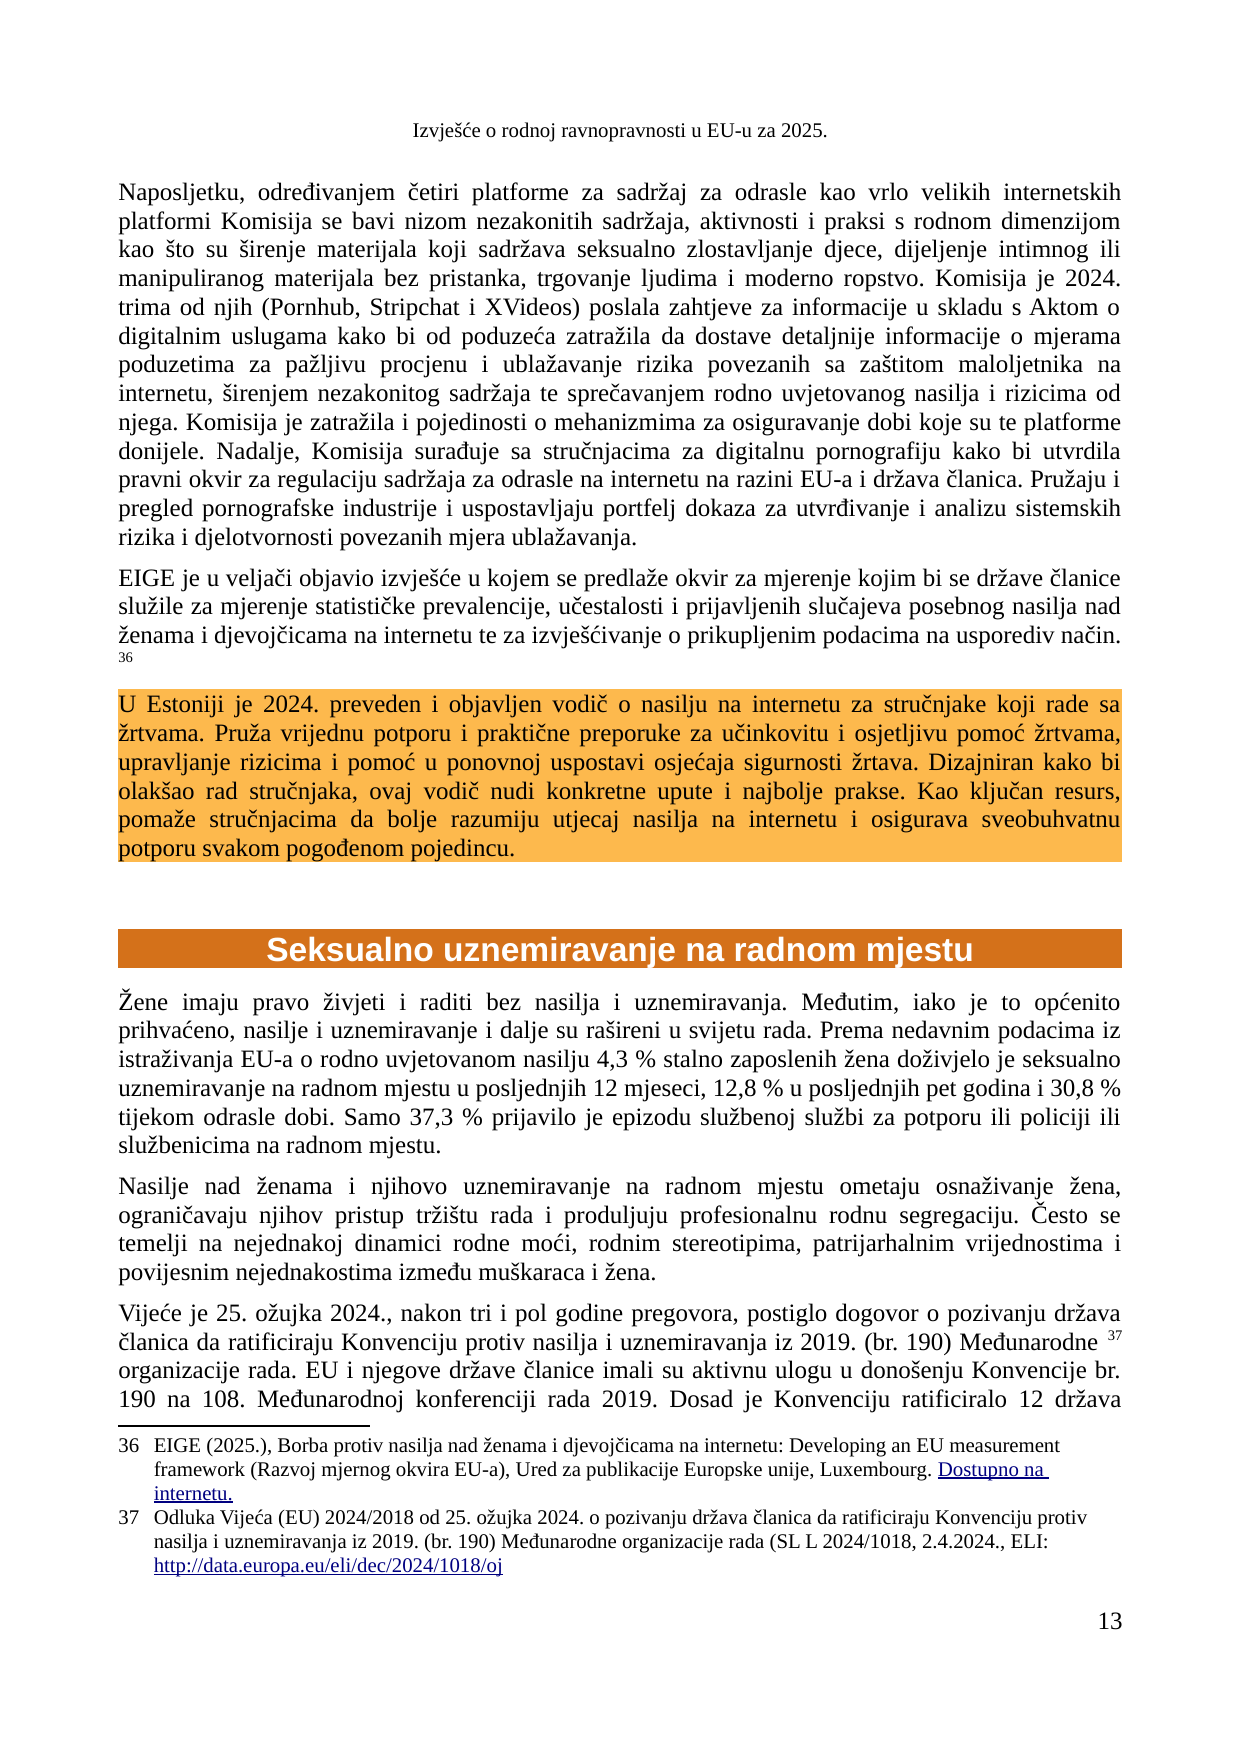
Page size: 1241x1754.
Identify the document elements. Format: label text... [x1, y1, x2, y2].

text Vijeće je 25. ožujka 2024., nakon tri i pol godine pregovora, postiglo dogovor o pozivanju država članica da ratificiraju Konvenciju protiv nasilja i uznemiravanja iz 2019. (br. 190) Međunarodne organizacije rada. EU i njegove države članice imali su aktivnu ulogu u donošenju Konvencije br. 190 na 108. Međunarodnoj konferenciji rada 2019. Dosad je Konvenciju ratificiralo 12 država [118, 1298, 1122, 1413]
text Žene imaju pravo živjeti i raditi bez nasilja i uznemiravanja. Međutim, iako je to općenito prihvaćeno, nasilje i uznemiravanje i dalje su rašireni u svijetu rada. Prema nedavnim podacima iz istraživanja EU-a o rodno uvjetovanom nasilju 4,3 % stalno zaposlenih žena doživjelo je seksualno uznemiravanje na radnom mjestu u posljednjih 12 mjeseci, 12,8 % u posljednjih pet godina i 30,8 % tijekom odrasle dobi. Samo 37,3 % prijavilo je epizodu službenoj službi za potporu ili policiji ili službenicima na radnom mjestu. [118, 987, 1122, 1159]
subtitle Seksualno uznemiravanje na radnom mjestu [118, 929, 1122, 968]
text EIGE (2025.), Borba protiv nasilja nad ženama i djevojčicama na internetu: Developing an EU measurement framework (Razvoj mjernog okvira EU-a), Ured za publikacije Europske unije, Luxembourg. Dostupno na internetu. [118, 1432, 1122, 1505]
text EIGE je u veljači objavio izvješće u kojem se predlaže okvir za mjerenje kojim bi se države članice služile za mjerenje statističke prevalencije, učestalosti i prijavljenih slučajeva posebnog nasilja nad ženama i djevojčicama na internetu te za izvješćivanje o prikupljenim podacima na usporediv način. [118, 563, 1122, 678]
text Nasilje nad ženama i njihovo uznemiravanje na radnom mjestu ometaju osnaživanje žena, ograničavaju njihov pristup tržištu rada i produljuju profesionalnu rodnu segregaciju. Često se temelji na nejednakoj dinamici rodne moći, rodnim stereotipima, patrijarhalnim vrijednostima i povijesnim nejednakostima između muškaraca i žena. [118, 1171, 1122, 1286]
text U Estoniji je 2024. preveden i objavljen vodič o nasilju na internetu za stručnjake koji rade sa žrtvama. Pruža vrijednu potporu i praktične preporuke za učinkovitu i osjetljivu pomoć žrtvama, upravljanje rizicima i pomoć u ponovnoj uspostavi osjećaja sigurnosti žrtava. Dizajniran kako bi olakšao rad stručnjaka, ovaj vodič nudi konkretne upute i najbolje prakse. Kao ključan resurs, pomaže stručnjacima da bolje razumiju utjecaj nasilja na internetu i osigurava sveobuhvatnu potporu svakom pogođenom pojedincu. [118, 689, 1122, 862]
text Naposljetku, određivanjem četiri platforme za sadržaj za odrasle kao vrlo velikih internetskih platformi Komisija se bavi nizom nezakonitih sadržaja, aktivnosti i praksi s rodnom dimenzijom kao što su širenje materijala koji sadržava seksualno zlostavljanje djece, dijeljenje intimnog ili manipuliranog materijala bez pristanka, trgovanje ljudima i moderno ropstvo. Komisija je 2024. trima od njih (Pornhub, Stripchat i XVideos) poslala zahtjeve za informacije u skladu s Aktom o digitalnim uslugama kako bi od poduzeća zatražila da dostave detaljnije informacije o mjerama poduzetima za pažljivu procjenu i ublažavanje rizika povezanih sa zaštitom maloljetnika na internetu, širenjem nezakonitog sadržaja te sprečavanjem rodno uvjetovanog nasilja i rizicima od njega. Komisija je zatražila i pojedinosti o mehanizmima za osiguravanje dobi koje su te platforme donijele. Nadalje, Komisija surađuje sa stručnjacima za digitalnu pornografiju kako bi utvrdila pravni okvir za regulaciju sadržaja za odrasle na internetu na razini EU-a i država članica. Pružaju i pregled pornografske industrije i uspostavljaju portfelj dokaza za utvrđivanje i analizu sistemskih rizika i djelotvornosti povezanih mjera ublažavanja. [118, 177, 1122, 551]
text Odluka Vijeća (EU) 2024/2018 od 25. ožujka 2024. o pozivanju država članica da ratificiraju Konvenciju protiv nasilja i uznemiravanja iz 2019. (br. 190) Međunarodne organizacije rada (SL L 2024/1018, 2.4.2024., ELI: http://data.europa.eu/eli/dec/2024/1018/oj [118, 1505, 1122, 1577]
